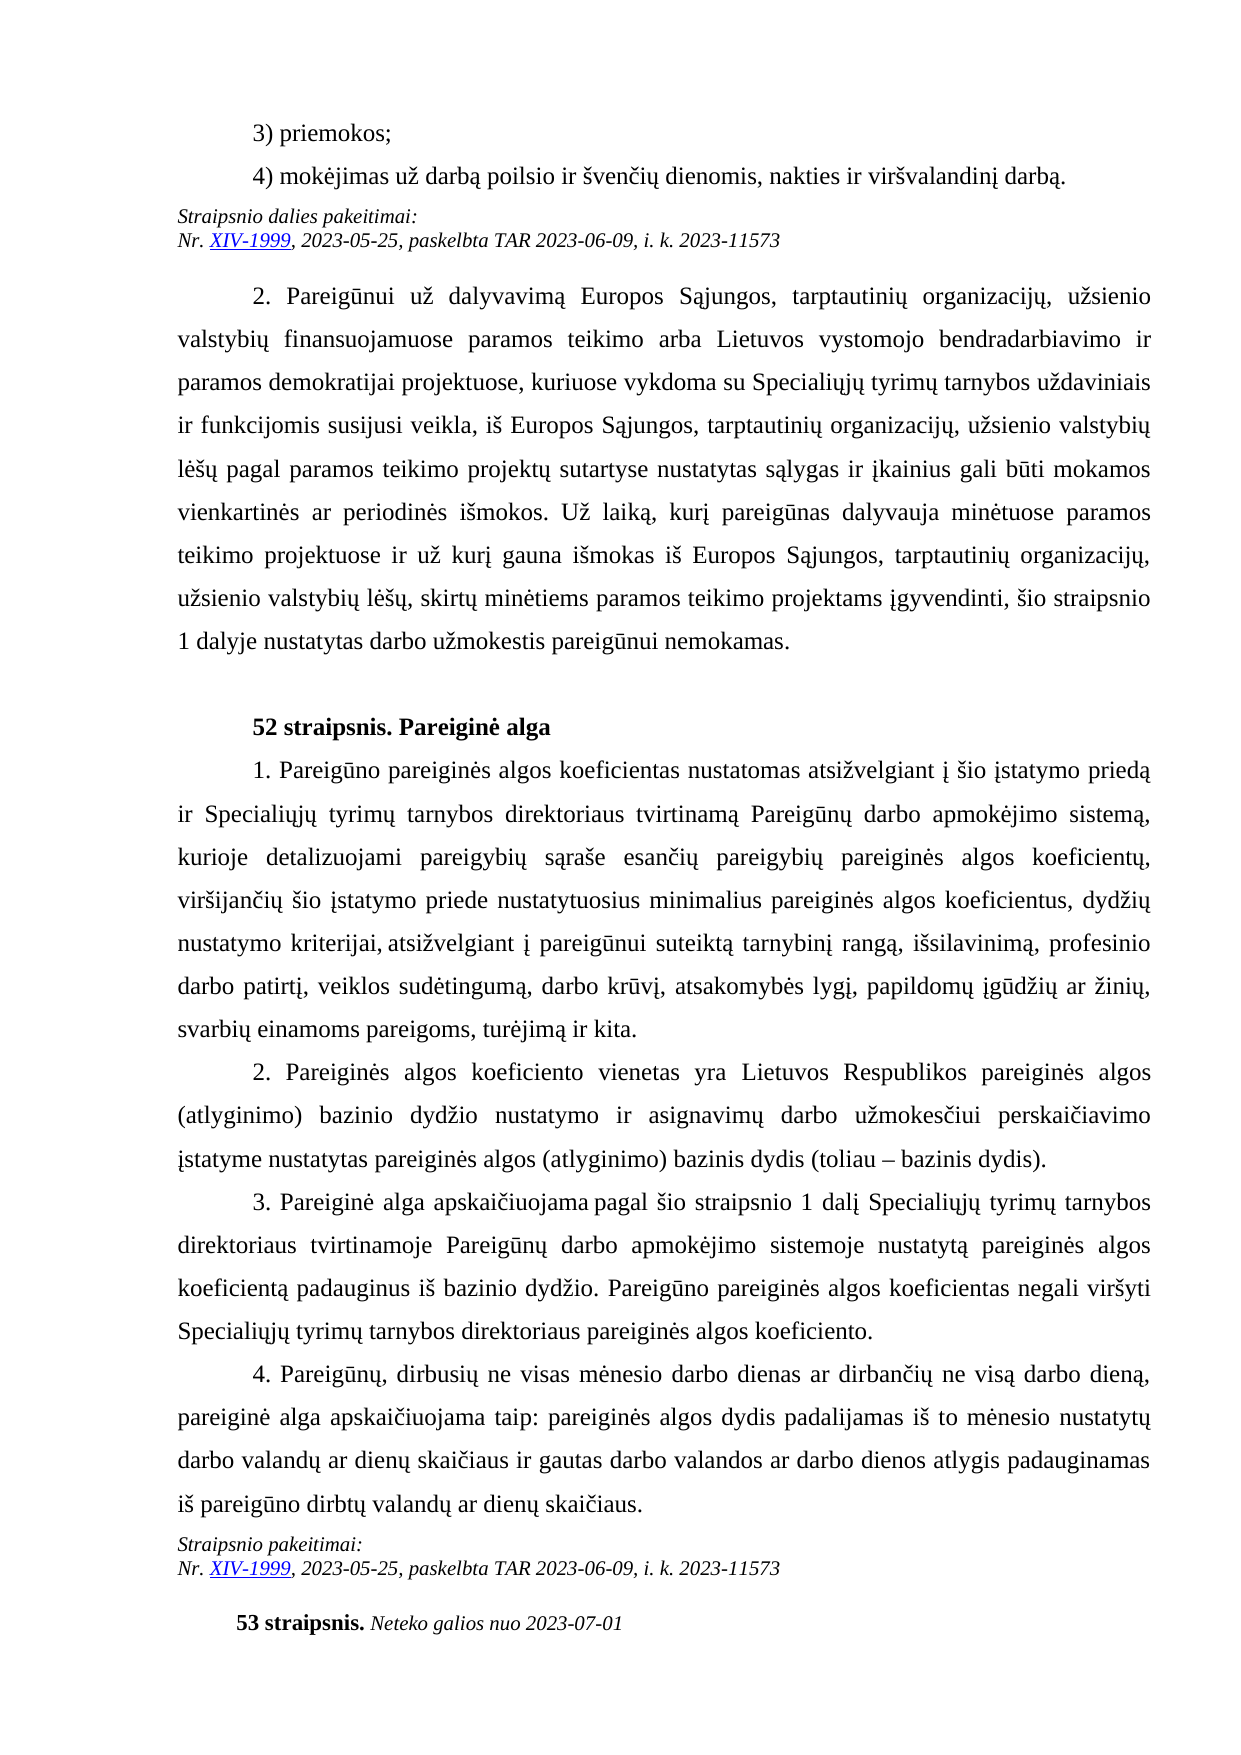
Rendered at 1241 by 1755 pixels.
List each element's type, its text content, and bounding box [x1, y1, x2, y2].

text Nr. XIV-1999, 2023-05-25, paskelbta TAR 2023-06-09, i. k. 2023-11573 [177, 1556, 1152, 1580]
text Straipsnio pakeitimai: [177, 1532, 1152, 1556]
text 52 straipsnis. Pareiginė alga [177, 712, 1152, 741]
text 3) priemokos; [177, 118, 1152, 147]
text 1. Pareigūno pareiginės algos koeficientas nustatomas atsižvelgiant į šio įstatymo priedą ir Specialiųjų tyrimų tarnybos direktoriaus tvirtinamą Pareigūnų darbo apmokėjimo sistemą, kurioje detalizuojami pareigybių sąraše esančių pareigybių pareiginės algos koeficientų, viršijančių šio įstatymo priede nustatytuosius minimalius pareiginės algos koeficientus, dydžių nustatymo kriterijai, atsižvelgiant į pareigūnui suteiktą tarnybinį rangą, išsilavinimą, profesinio darbo patirtį, veiklos sudėtingumą, darbo krūvį, atsakomybės lygį, papildomų įgūdžių ar žinių, svarbių einamoms pareigoms, turėjimą ir kita. [177, 756, 1152, 1043]
text Straipsnio dalies pakeitimai: [177, 204, 1152, 228]
text 2. Pareigūnui už dalyvavimą Europos Sąjungos, tarptautinių organizacijų, užsienio valstybių finansuojamuose paramos teikimo arba Lietuvos vystomojo bendradarbiavimo ir paramos demokratijai projektuose, kuriuose vykdoma su Specialiųjų tyrimų tarnybos uždaviniais ir funkcijomis susijusi veikla, iš Europos Sąjungos, tarptautinių organizacijų, užsienio valstybių lėšų pagal paramos teikimo projektų sutartyse nustatytas sąlygas ir įkainius gali būti mokamos vienkartinės ar periodinės išmokos. Už laiką, kurį pareigūnas dalyvauja minėtuose paramos teikimo projektuose ir už kurį gauna išmokas iš Europos Sąjungos, tarptautinių organizacijų, užsienio valstybių lėšų, skirtų minėtiems paramos teikimo projektams įgyvendinti, šio straipsnio 1 dalyje nustatytas darbo užmokestis pareigūnui nemokamas. [177, 281, 1152, 655]
text 53 straipsnis. Neteko galios nuo 2023-07-01 [177, 1609, 1152, 1635]
text 4) mokėjimas už darbą poilsio ir švenčių dienomis, nakties ir viršvalandinį darbą. [177, 161, 1152, 190]
text 3. Pareiginė alga apskaičiuojama pagal šio straipsnio 1 dalį Specialiųjų tyrimų tarnybos direktoriaus tvirtinamoje Pareigūnų darbo apmokėjimo sistemoje nustatytą pareiginės algos koeficientą padauginus iš bazinio dydžio. Pareigūno pareiginės algos koeficientas negali viršyti Specialiųjų tyrimų tarnybos direktoriaus pareiginės algos koeficiento. [177, 1187, 1152, 1345]
text 2. Pareiginės algos koeficiento vienetas yra Lietuvos Respublikos pareiginės algos (atlyginimo) bazinio dydžio nustatymo ir asignavimų darbo užmokesčiui perskaičiavimo įstatyme nustatytas pareiginės algos (atlyginimo) bazinis dydis (toliau – bazinis dydis). [177, 1057, 1152, 1172]
text 4. Pareigūnų, dirbusių ne visas mėnesio darbo dienas ar dirbančių ne visą darbo dieną, pareiginė alga apskaičiuojama taip: pareiginės algos dydis padalijamas iš to mėnesio nustatytų darbo valandų ar dienų skaičiaus ir gautas darbo valandos ar darbo dienos atlygis padauginamas iš pareigūno dirbtų valandų ar dienų skaičiaus. [177, 1359, 1152, 1517]
text Nr. XIV-1999, 2023-05-25, paskelbta TAR 2023-06-09, i. k. 2023-11573 [177, 228, 1152, 252]
